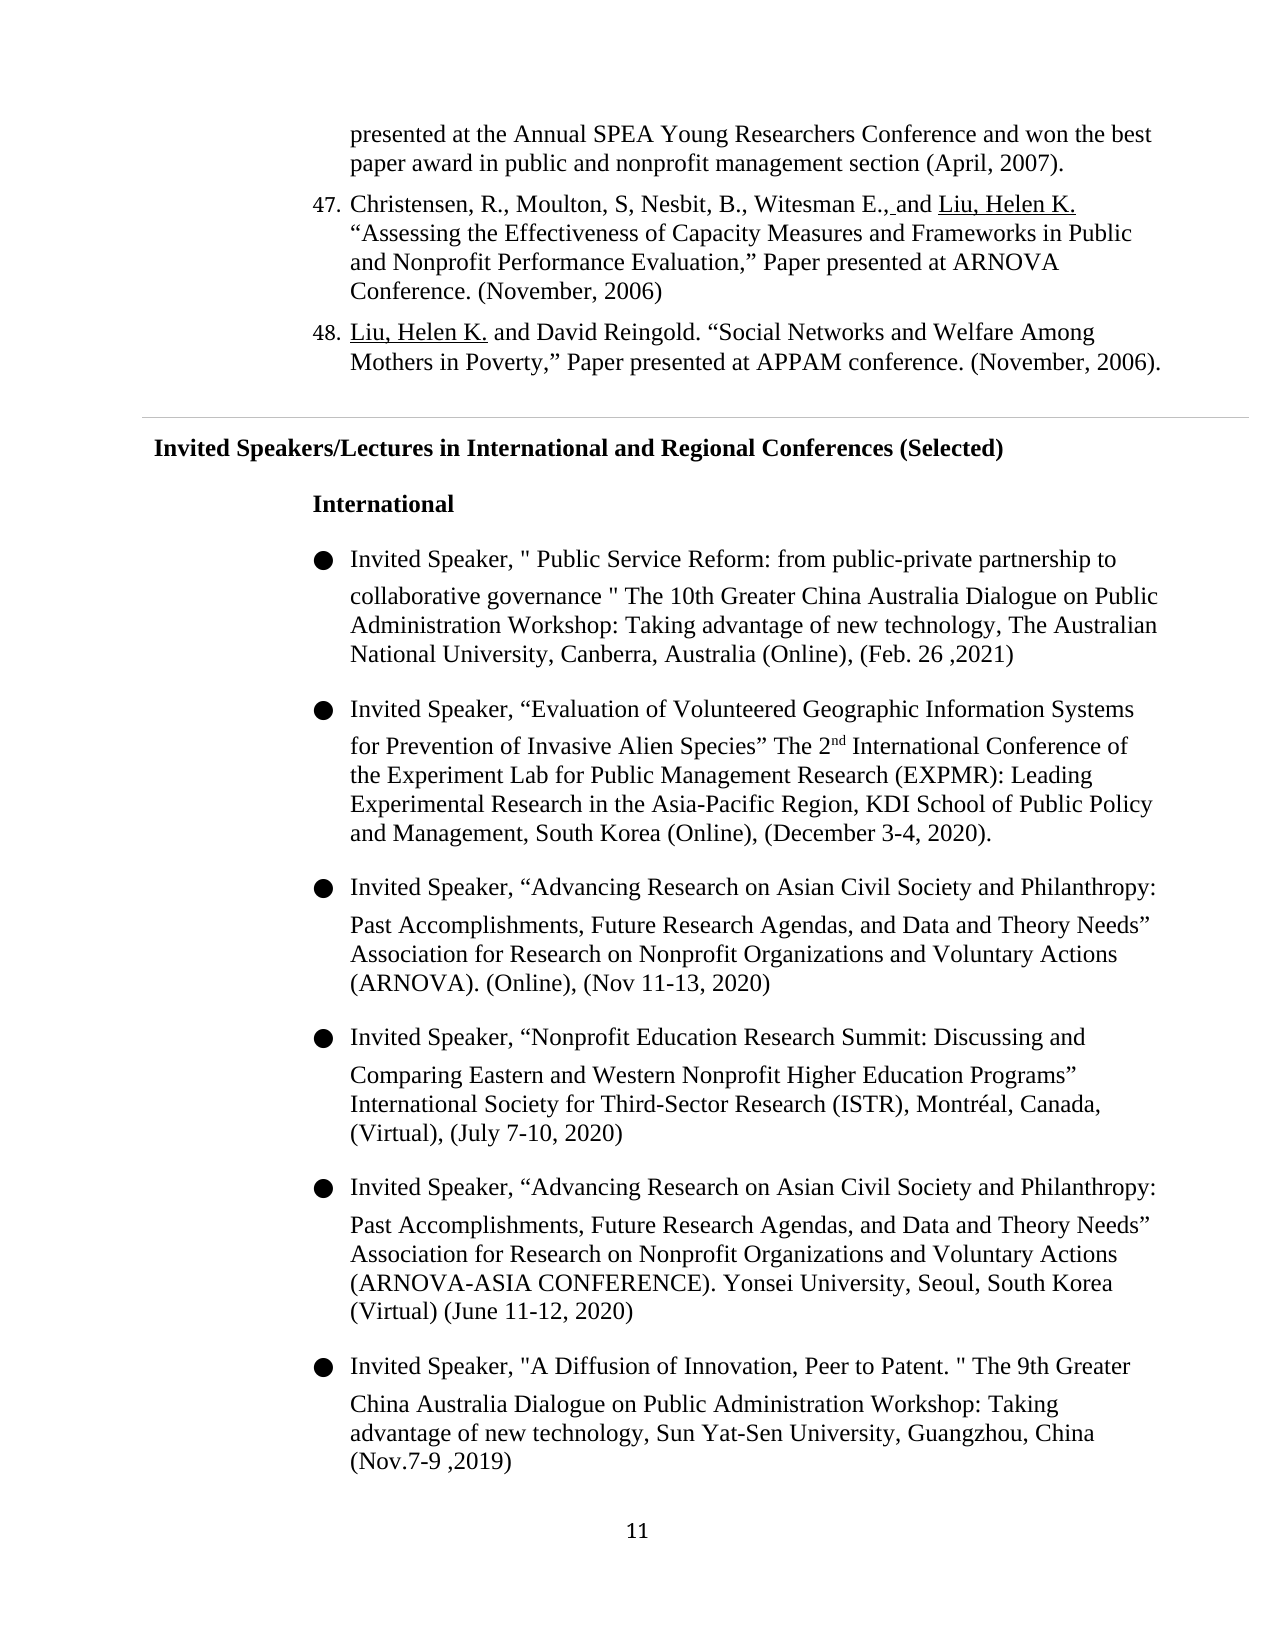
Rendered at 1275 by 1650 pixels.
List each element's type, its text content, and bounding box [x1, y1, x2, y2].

table_cell [142, 106, 301, 417]
table_cell International Invited Speaker, " Public Service Reform: from public-private partnership to collaborative governance " The 10th Greater China Australia Dialogue on Public Administration Workshop: Taking advantage of new technology, The Australian National University, Canberra, Australia (Online), (Feb. 26 ,2021) Invited Speaker, “Evaluation of Volunteered Geographic Information Systems for Prevention of Invasive Alien Species” The 2nd International Conference of the Experiment Lab for Public Management Research (EXPMR): Leading Experimental Research in the Asia-Pacific Region, KDI School of Public Policy and Management, South Korea (Online), (December 3-4, 2020). Invited Speaker, “Advancing Research on Asian Civil Society and Philanthropy: Past Accomplishments, Future Research Agendas, and Data and Theory Needs” Association for Research on Nonprofit Organizations and Voluntary Actions (ARNOVA). (Online), (Nov 11-13, 2020) Invited Speaker, “Nonprofit Education Research Summit: Discussing and Comparing Eastern and Western Nonprofit Higher Education Programs” International Society for Third-Sector Research (ISTR), Montréal, Canada, (Virtual), (July 7-10, 2020) Invited Speaker, “Advancing Research on Asian Civil Society and Philanthropy: Past Accomplishments, Future Research Agendas, and Data and Theory Needs” Association for Research on Nonprofit Organizations and Voluntary Actions (ARNOVA-ASIA CONFERENCE). Yonsei University, Seoul, South Korea (Virtual) (June 11-12, 2020) Invited Speaker, "A Diffusion of Innovation, Peer to Patent. " The 9th Greater China Australia Dialogue on Public Administration Workshop: Taking advantage of new technology, Sun Yat-Sen University, Guangzhou, China (Nov.7-9 ,2019) Invited Speaker, “Big Data Development and Regulation for Social Policies in Taiwan.” The International Conference on Global Regulatory Governance, the Chinese University of Hong Kong. (July 4-6, 2019.) Invited Speaker, “Varieties of Public Engagements for Public Policy in Taiwan: In Search of the Core Values.” The Workshop on Public Participation and the Policy Process in Asia, University of Hong Kong, Hong Kong. (June 25-26, 2019.) Invited Panel Speaker, “TIBS Colloquy: Collective Impact in Theory and Practice,” at the 44th annual conference of the Association for Research on Nonprofit Organizations and Voluntary Actions (ARNOVA). Chicago, Ill., U.S. (19–21 November, 2015). Invited Panel Speaker, “Exploring Social Dynamic of Hong Kong Social Service Network,” An International Seminar: The Quality of Governance and Public Bureaucracy in East Asia, the Korean Association for Public Administration International Conference, Cheonan, South Korea (16 July, 2015). Invited Speaker, “Social Media and Social Service Platforms+” Shanghai Development Research Foundation, Shanghai, China (31 March, 2015). Invited Panel Speaker, “Boundaries for the Nonprofit Sector,” at the 43rd annual conference of the ARNOVA. Denver, Colo., U.S. (20–22 November, 2014). Invited Speaker, “U.S. Nonprofit Regulation” and “Open Source and Research for Governments and Nonprofits,” at Tsinghua University, Beijing, China (11–15 October, 2014). Invited Panel Speaker, “NGOs at a Crossroad: Hybridization and the Third Sector in Taiwan” at the Symposium on Next Step to a Better Future: Risks and Opportunities of NGOs in China and Taiwan, HKU, Hong Kong (July 26, 2012). Domestic Invited Speaker, “U.S. Charity Regulation-Application to Social Enterprises”, Social Organization Law and Development, Taiwan NPO Self-Regulation Alliance (2021/6/24) Invited Speaker, “The Possibility of Involving Citizens in Invasive Species Prevention”, Department of Entomology, National Chung Hsing University (2021/4/28) Invited Speaker, “New Role for Citizens in Public Governance: Invasive Species as an Example” Integrative Biology Course, Department of Entomology, National Taiwan University (2020/12/15) Invited Speaker, “Translating Science into Policy and Public Services: RIFA” Shackleton Program Grant Office, Ministry of Science and Technology (2020/6/5) Invited Speaker, “Collaboration and Competition within an Elderly Care Network.” College of Social Sciences, Yonsei University and College of Social Sciences, National Taiwan University (2019/12/20) Invited Speaker, (with Ku, Yeun-Wen and Yeh, Chung-Yang). "Governing Aging Society through Cross-sector Co-creation." National Health Research Institutes Forum in The 11th Asia/Oceania Congress of Gerontology and Geriatrics. Taipei, Taiwan (2019/10/24) Invited Speaker, “Governance and Nonprofits: Experiences learned from Taiwan and Hong Kong” Taiwan-Philippine Policy & Social Innovation Forum, Taichung, Taiwan (2019/1/18-27) Invited Speaker, “Crowdsourcing Government: What Works and What Doesn’t?” at the International Symposium: Governance in Local and Central Governments in the Age of Globalization, held by Directorate-General of Personnel Administration, Executive Yuan, Taipei, Taiwan (9 September, 2013). Invited Panel Speaker, “The Challenges and Issues of Incorporating the ‘Wisdom’ of the Crowd into Public Policy Process through Online Platforms,” at the 2012 International Workshop on E-Society Research (E-Society) in Taiwan (16 March, 2012). Invited Speaker, “The Structures of Knowledge Commons;” Paper presented at the Academic Sinica in Taiwan (2011). Invited Speaker, “Democratizing Social Innovations: Building Networks among Citizens, Governments, Nonprofit, For-profits through Open Source Platform;” Paper presented at National Taiwan University, National Chengchi University, National Taipei University (2010). Invited Panel Speaker, “Applications of Open Source Community in the Philanthropic Sector,” presented in the 6th East Asia NGO Forum 2010 Taipei, Taiwan (24–26 June, 2010). Other Invited Academic Roles Invited Moderator, Social Value International Conference 2019—Best Practice 1: The Social Value of Public Sector Infrastructure Plans, Taipei, Taiwan (Dec.4-5, 2019) Invited Commentator, Charity 100 Forum 2019: Charity and Culture, Shandong, China (Nov.15, 2019) Invited Discussant, The Development of Democracy and Local Governance in the EU, US and Asia, Howard Civil Service International House, Taipei, Taiwan (Nov. 24, 2018) Invited Speaker, “Community in Conflict: The Role of Civil Society.” ARNOVA Pre-Conference Symposium, Austin, Texas, USA. Nov. 14, 2018. Invited Commentator, “Choice of Major and Academic Grit: Case Study of National Universities in South,” The 10th Annual Conference on Development Studies—Taiwan Experience 2.0: Local and Global Development Studies and Practices, Taipei, Taiwan (Oct. 27-28, 2018) [301, 476, 1173, 1475]
table_cell [1202, 476, 1249, 1475]
table_cell [142, 476, 301, 1475]
table_cell Invited Speakers/Lectures in International and Regional Conferences (Selected) [142, 418, 1249, 476]
table_cell [1202, 106, 1249, 417]
table_cell [1173, 476, 1202, 1475]
table_cell Liu, Helen K. “Perception of Citizen Science for IAS Prevention: Assessment of Online Interactive Map On Motivation and Participation.” Session 2: Urban ecological science and citizen science, THE 13th ILTER-EAP, (8-9 September 2021) (Virtual Conference) Liu, Helen K. “Democratic Process through the Participation of Civil Society Organizations: Empirical Evidences from some Asian Countries.” Workshop of Civil Society and Democratization: Insights from Service-Providing Nonprofit Organizations, hosted by the Wayne State University/University of North Carolina at Greensboro/George Mason University, USA (August 12-13, 2021) Liu, Helen K. and Liu, LiChung, “Nonprofit Education Development in Taiwan.” Nonprofit Education in East Asia: Comparative Perspectives, 14th International ISTR Conference & Summit, (July 11, 2021). (Online). Liu, Helen K. “Evaluation of Volunteered Geographic Information Systems for Prevention of Invasive Alien Species.” The 2nd International Conference of the Experiment Lab for Public Management Research (EXPMR): Leading Experimental Research in the Asia-Pacific Region, KDI School of Public Policy and Management, South Korea, (Dec. 3-4, 2020). (Online). Liu, Helen K. and Liu, Yusheng, “Nonprofit Education Development in Taiwan.” 2020 Taiwan Association for Schools of Public Administration and Affair (TASPAA) Annual Meeting and International Conference (Oct. 23, 2020) Liu, Helen K., Huan-Kai Tseng, Z.H. Wen, Z.C. Liu, R.N. Huang. "Network Prediction of Red Imported Fire Ant Spread for Better Invasive Alien Species Management." Presented at 2020 Sunbelt Virtual Conference, Paris, France, (July 17, 2020). (Online). Liu, Helen K. "Reinventing the Invasive Alien Species Prevention System through Network Governance," accepted into the 2020 Public Management Research Conference (PMRC). University of Hawaiʻi at Mānoa. (June 23-26, 2020). Liu, Helen K., MuhChyun Tang, Kuang-Hua Chen. “Public Decision Making: Connecting Artificial Intelligence and Crowds,” presented in the theme: Intelligent Government in the Intelligent Information Society, 21st Annual International Conference on Digital Government Research, South Korea, June 15-19, 2020 (virtual conference). Liu, Helen K. “Nonprofit Education in Taiwan.” In the Panel of the Development of Nonprofit Education Programs in East Asia: Recent trends and projections for future growth, presented at the 48th Association for Research on Nonprofit Organizations and Voluntary Actions (ARNOVA). San Diego, California, USA. (Nov. 21-23, 2019). Liu, Helen K. “Ownership Forms and Public Policy in Taiwan.” Paper presented at the International Society for Third-Sector Research (ISTR) Regional Conference. Bangkok, Thailand. (July 15-16, 2019). Liu, Helen K. “What are the DNA of Taiwanese Nonprofits?” Paper presented at the 3rd ARNOVA-Asia. Taichung, Taiwan. (June 5-6, 2019). Liu, Helen K. and Peter Cheung. “Developing Open Innovation: Exploring Social Innovation Design in Hong Kong.” In Proceedings of the 52nd Hawaii International Conference on System Sciences. (Jan. 2019). Liu, Helen K., “Cross-National Network Diffusion of Crowdsourcing Innovation Policy: Peer to Patent”, In Proceedings of the 51st Hawaii International Conference on System Sciences, 2018 Liu, Helen K. “Homophily and Competition Within Networks: Implications for Community Long-term Care Implementation.” Paper presented at the 47th ARNOVA, Austin, TX, USA. (Nov. 15-17, 2018). Wang, Wen-Jiun and Liu, Helen K. “Disaster Response Networks and Perceived Performance.” Paper presented at the 47th ARNOVA, Austin, TX, USA. (Nov. 15-17, 2018). Liu, Helen K. “Public Engagement and GIS Adoption: Crowdsourcing for Planning in the City.” Paper presented at the 9tht Greater China - Australia Dialogue Workshop, Shanghai Jiao Tong University. (Sept. 27-29, 2018). Liu, Helen K. “Platforms for Open Innovation: Comparisons in Adoptions in the Public, Private, and Nonprofit Sector.” Paper presented at the 25th IPSA World Congress, Brisbane, Australia, July 21-25, 2018 Liu, Helen K. “Exploring the Motivations and Adoption of Open Innovation for Social Enterprises in Hong Kong” Paper presented at the ARNOVA-Asia. Hong Kong. June 27-28, 2018. Liu, Helen K. “Developing Open Innovation: Exploring Social Innovation Design in Hong Kong.” Paper presented at the Digital Social Innovation Track at the 50th Hawaii International Conference on System Sciences (HICSS), Grand Wailea, Maui, U.S. (8–11 January, 2017) Liu, Helen K. and C. Chen. “The roles of community-based nonprofits in the context of collaborative governance in Hong Kong and Taiwan.” Paper presented at the ARNOVA Asia, Beijing, China. June 2017 and ARNOVA, MI, USA, Nov. 2017. Liu, Helen K. Strengthening local communities through crowdsourcing: An Evaluation of My Google Map and Service Coordination. Paper presented at the ARNOVA, MI, USA, Nov. 2017. Liu, Helen K. “Conceptualizing crowdsourcing for public policies.” Paper presented at the IPPA, Singapore, June 2017. Liu, Helen K. “Crowdsourcing as public policy tools.” Paper presented at the IIAS Study Group on Coproduction of Public Services, Washington, DC, June, 2017. Liu, Helen K. “Crowdsourcing Design: A Synthesis of Literatures across Disciplines.” Paper presented at the 50th Hawaii International Conference on System Sciences (HICSS), Hawaii, U.S. (4–7 January, 2017) Liu, Helen K. “Implementing Public-Private Partnership for Food Assistance Policy in Taiwan: Challenges and Alternatives.” Paper presented at the HKU-USC-IPPA Conference on Public Policy (IPPA). Hong Kong, China (10–11 June, 2016). Liu, Helen K. “An Analysis of the Social Process in Ideas Generation for Public Policies.” Paper presented at the 17th Annual International Conference on Digital Government Research (dg. o). Fudan Univ., Shanghai, China (8–10 June, 2016). Liu, Helen K. “Engaging the Crowds for Innovation in the Public Sector.” Paper presented at the 20th International Research Society for Public Management Conference (IRSPM). Hong Kong, China (13–15 April, 2016). Liu, Helen K. “Exploring the Political and Social Dynamics of Implementing Social Service Integration in Hong Kong.” Paper presented at the 44th Annual Conference of the Association for Research on Nonprofit Organizations and Voluntary Actions (ARNOVA). Chicago, Ill., U.S. (18–21 November, 2015); the 9th ISTR Asia Pacific Regional Conference. Tokyo, Japan (26–28 August, 2015). Liu, Kai-lin and Liu, Helen K. 2015. “Information Asymmetry in Peer-to-Peer Lending Platform: Differences between For-Profit and Nonprofit Ownership—Case Study of Kiva and Prosper.” Paper presented at the 9th ISTR Asia Pacific Regional Conference. Tokyo, Japan (26–28 August, 2015). Liu, Helen K. 2014. “Linking Micro Behavior and Macro Structure of Social Service Delivery Networks” Paper prepared for presentation at the 43rd annual conference of the Association for Research on Non-Profit Organizations and Voluntary Actions (ARNOVA). Denver, Colorado. (20-22 November, 2014). Liu, Helen K. 2014. “Balkanization in Collaborative Governance System: Power, Politics, and Structure in A Hong Kong Urban Community” Paper presented for presentation at the International Conference on Next Steps for Public Administration in Theory and Practice: Looking Backward and Moving Forward. Sun Yat-sen University, Guangzhou, China. (16-18 November, 2014). Liu, Helen K. 2012. “Understanding Donor Motive and Behavior in the Online Philanthropy,” Paper presented at the 41th Association for Research on Nonprofit Organizations and Voluntary Action (ARNOVA) Conference. (November 2012). Liu, Helen K. 2012. "Examining Communities for Online Public Engagement through Four Empirical Case Studies" Paper presented at the Association for the 32nd Public Policy Analysis and Management Conference. (November 2011). Liu, Helen K. 2011. “The Birth and Influence of Rules: Examining Communities for Online Public Engagement.” Presented at the Annual Political Networks Conference and Workshops and Association for Public Policy Analysis and Management Conference. (June, 2011). Liu, Helen K. and Eliza Lee “Influences on Networks of Social Service Organizations in Hong Kong” Paper presented at the Association for Research on Nonprofit Organizations and Voluntary Action (ARNOVA) Conference. (November 2010). Liu, Helen K. 2010. “Understanding and Mapping the Open Source Communities in the Public and Nonprofit Sector,” Paper presented at the Association for Research on Nonprofit Organizations and Voluntary Action (ARNOVA) Conference. (November 2010) Liu, Helen K. and Jodi Sandfort. 2010. “A Case Study of Open Source and Public Participation in Catalyzing Social Innovations,” Paper accepted to the International Conference on Advances in Social Network Analysis and Mining. (August 2010). Liu, Helen K. 2010. “Democratizing Social Innovations: Building Networks among Citizens, Governments, Nonprofit, For-profits through Open Source Platform” Presented at National Taiwan University, National Chengchi University, National Taipei University. (June 3rd, June 8th, and June 9th, 2010, representatively). Liu, Helen K. and David Reingold. “Network and Social Service Performance: Empirical Links,” Paper presented at the Academy of Management Conference. (August 2009). Liu, Helen K. and David Reingold. “Homophily and Diversification within the Social Service Inter-Organizational Networks,” Paper presented at the Midwest Political Science Association Conference and Sunbelt XXIX Conference. (July 2009). Liu, Helen K. and David Reingold. “An Empirical Test of the Effects of Social Network on Social Service Agency Performance,” Paper presented at the Association for Public Policy Analysis and Management Conference. (November, 2008). Helen K. Liu “Democratizing Social Innovations: Building Global Solutions Networks among Citizens, Nonprofit, For-profits, Governments, and Granters through the Changemakers Initiative,” presented at the Association for Research on Nonprofit Organizations and Voluntary Action (ARNOVA) Conference. (November 2008). Liu, Helen K. and David Reingold. “The Social Safety Net as Network” Published in the RGK Center Working Paper Series. (2008), presented at Midwest Political Science Association Conference (2008), and the APPAM Conference (November, 2007). Grønbjerg, Kirsten, Liu, Helen K. and Tom Pollak "Incorporated but Not IRS-Registered: Exploring the Fringes of the Nonprofit Universe" Paper presented at the Academic of Management conference (August, 2008), West Coast Nonprofit Data Conference (April, 2008), and ARNOVA (November, 2007) Liu, Helen K. “A Relational Incentive Contract Theory of Nonprofit Organizations,” presented at ARNOVA Conference (November, 2007). Liu, Helen K. “Reexamine Job Satisfaction of the Federal Employees,” presented at the Annual SPEA Young Researchers Conference and won the best paper award in public and nonprofit management section (April, 2007). Christensen, R., Moulton, S, Nesbit, B., Witesman E., and Liu, Helen K. “Assessing the Effectiveness of Capacity Measures and Frameworks in Public and Nonprofit Performance Evaluation,” Paper presented at ARNOVA Conference. (November, 2006) Liu, Helen K. and David Reingold. “Social Networks and Welfare Among Mothers in Poverty,” Paper presented at APPAM conference. (November, 2006). [301, 106, 1173, 417]
table_cell [1173, 106, 1202, 417]
